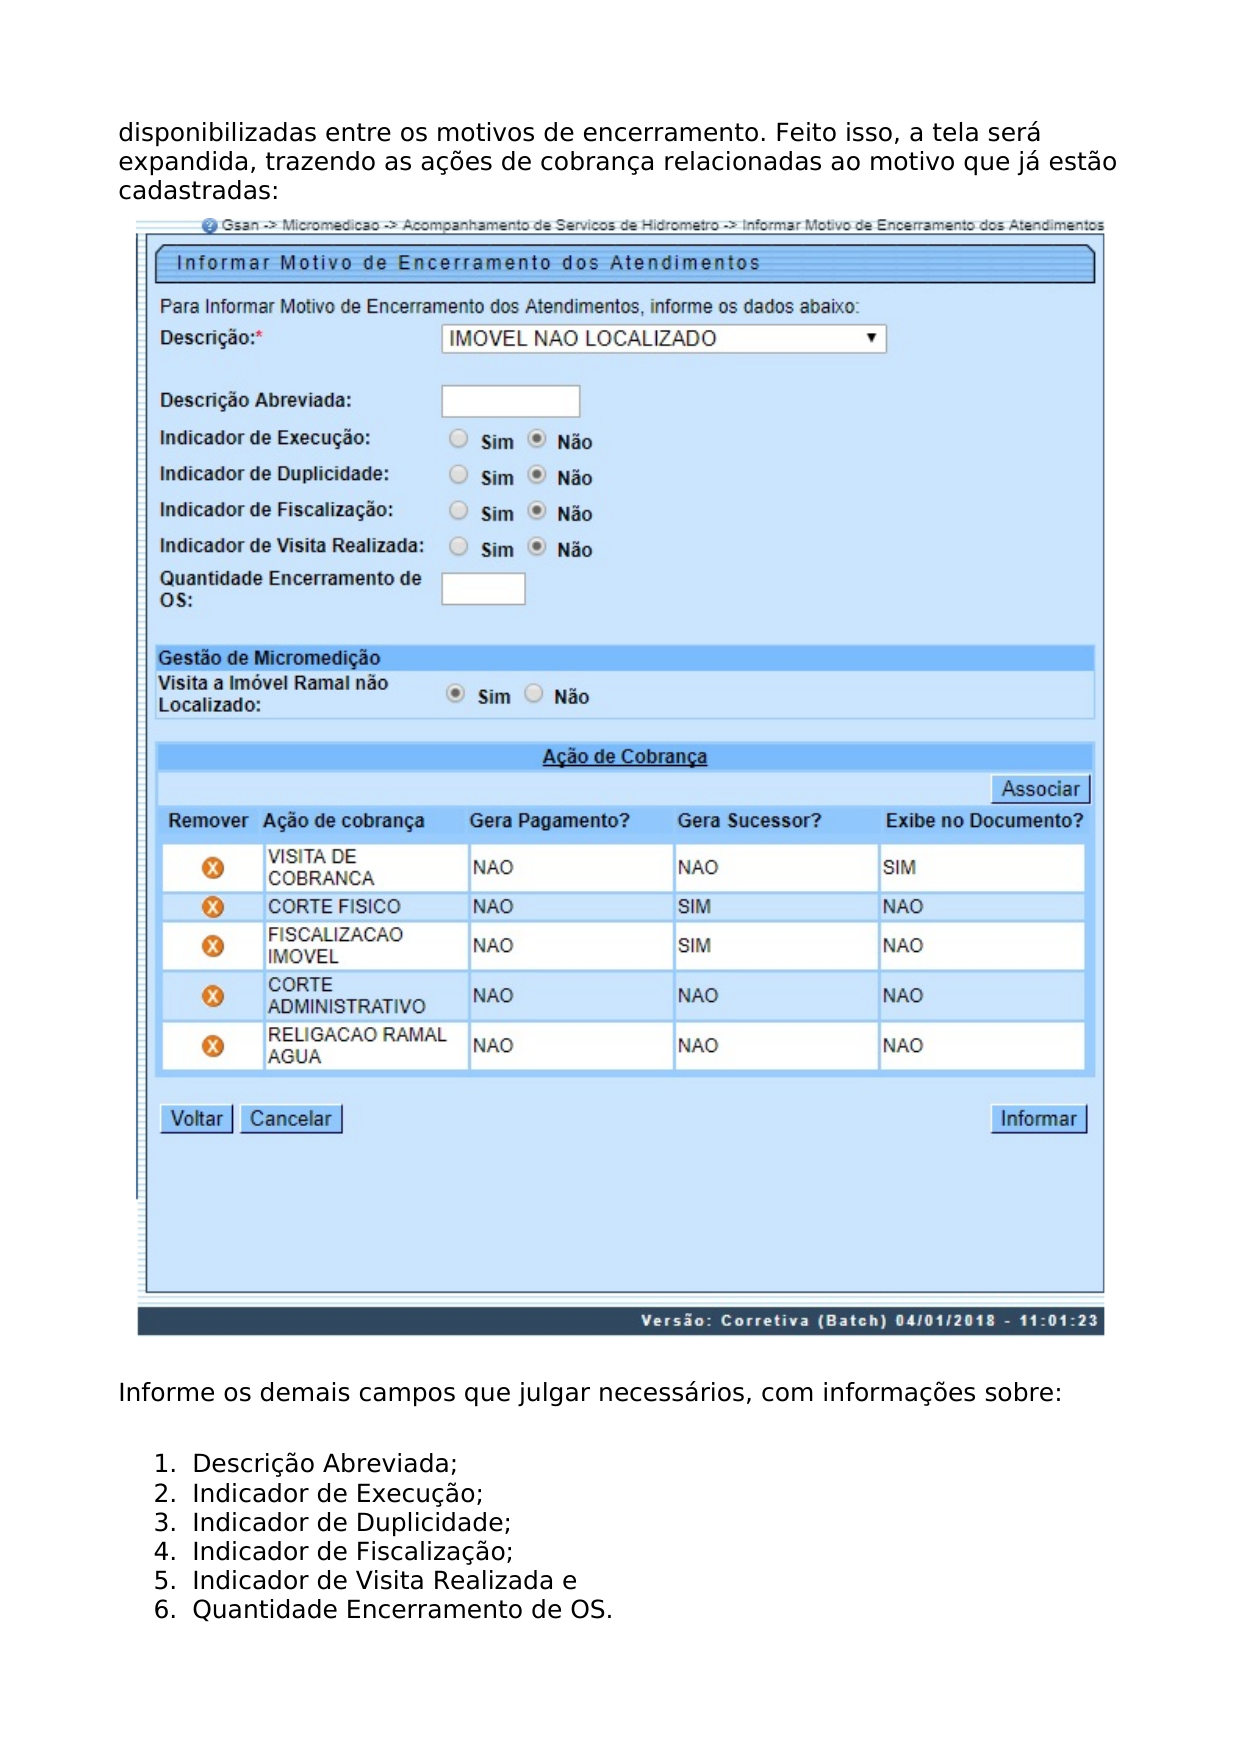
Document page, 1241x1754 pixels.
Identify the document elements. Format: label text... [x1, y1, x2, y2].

list Descrição Abreviada; [177, 1450, 1122, 1479]
list Indicador de Fiscalização; [177, 1537, 1122, 1566]
text disponibilizadas entre os motivos de encerramento. Feito isso, a tela será expandida, trazendo as ações de cobrança relacionadas ao motivo que já estão cadastradas: [118, 118, 1122, 206]
list Quantidade Encerramento de OS. [177, 1596, 1122, 1625]
list Indicador de Duplicidade; [177, 1508, 1122, 1537]
text Informe os demais campos que julgar necessários, com informações sobre: [118, 1378, 1122, 1408]
list Indicador de Execução; [177, 1479, 1122, 1508]
list Indicador de Visita Realizada e [177, 1566, 1122, 1596]
picture [135, 218, 1105, 1337]
